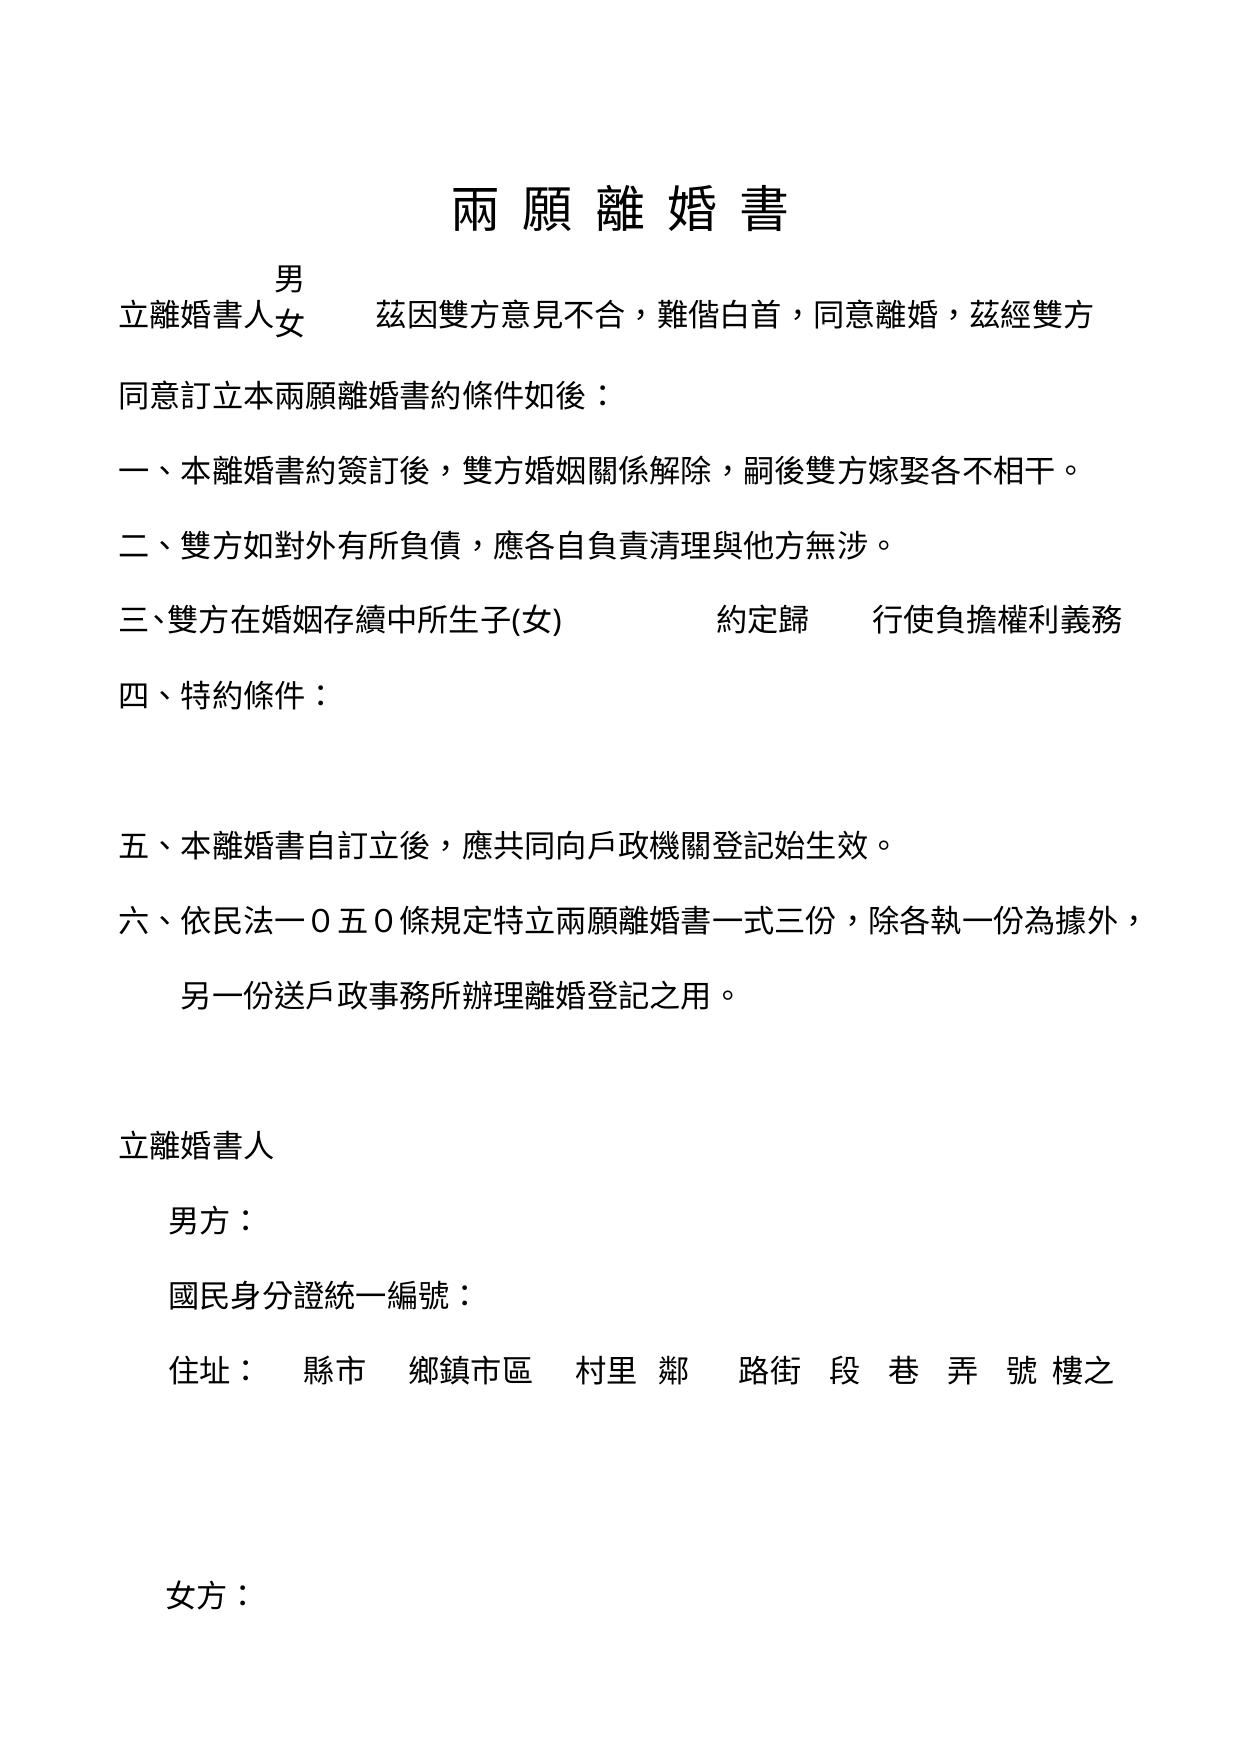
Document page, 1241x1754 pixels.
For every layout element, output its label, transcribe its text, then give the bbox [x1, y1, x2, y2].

text 女方： [118, 1556, 1122, 1631]
text 五、本離婚書自訂立後，應共同向戶政機關登記始生效。 [118, 806, 1122, 881]
text 六、依民法一０五０條規定特立兩願離婚書一式三份，除各執一份為據外，另一份送戶政事務所辦理離婚登記之用。 [118, 881, 1122, 1031]
text 一、本離婚書約簽訂後，雙方婚姻關係解除，嗣後雙方嫁娶各不相干。 [118, 431, 1122, 506]
text 兩 願 離 婚 書 [118, 168, 1122, 243]
text 住址： 縣市 鄉鎮市區 村里 鄰 路街 段 巷 弄 號 樓之 [168, 1331, 1122, 1406]
text 立離婚書人男女 茲因雙方意見不合，難偕白首，同意離婚，茲經雙方同意訂立本兩願離婚書約條件如後： [118, 243, 1122, 431]
text 男方： [168, 1181, 1122, 1256]
text 立離婚書人 [118, 1106, 1122, 1181]
text 國民身分證統一編號： [168, 1256, 1122, 1331]
text 二、雙方如對外有所負債，應各自負責清理與他方無涉。 [118, 506, 1122, 581]
text 四、特約條件： [118, 656, 1122, 731]
text 三、雙方在婚姻存續中所生子(女) 約定歸 行使負擔權利義務。 [118, 581, 1122, 656]
